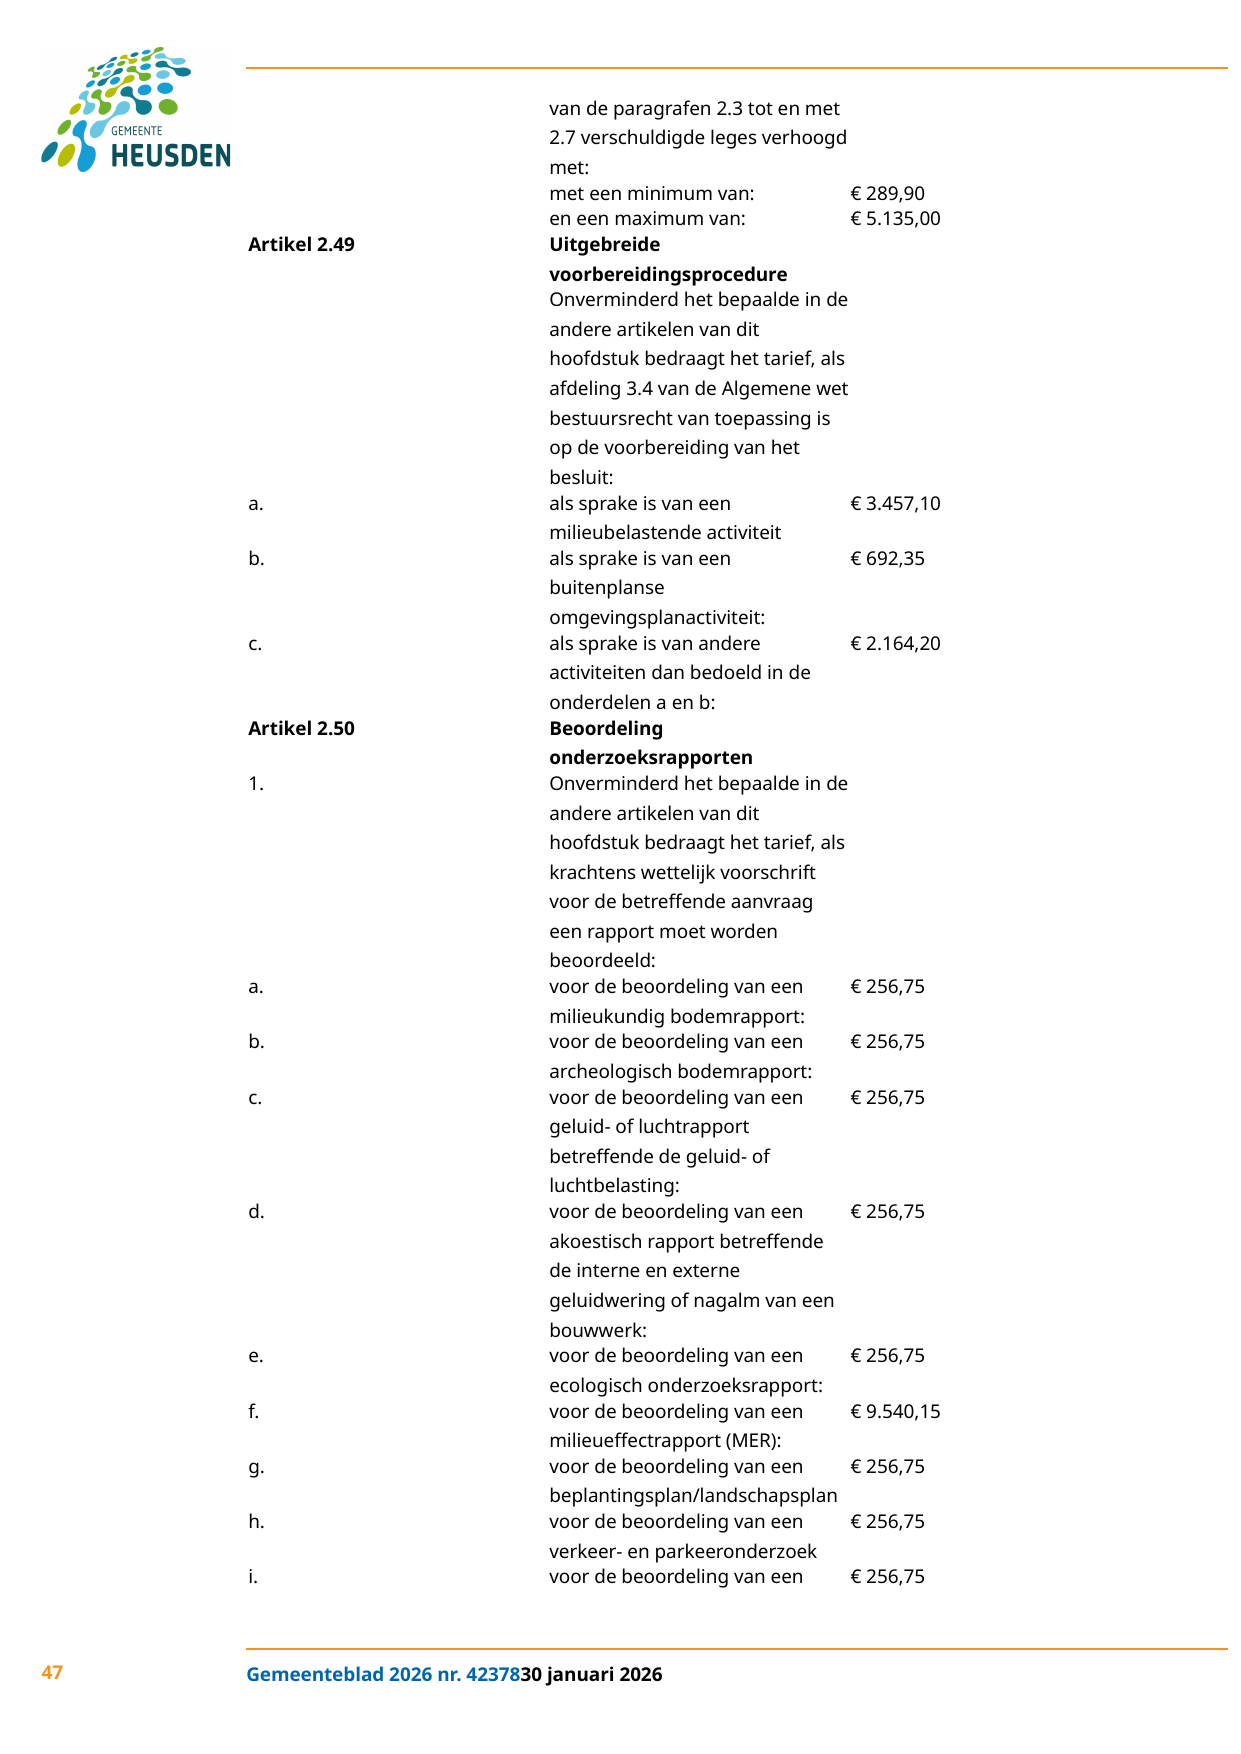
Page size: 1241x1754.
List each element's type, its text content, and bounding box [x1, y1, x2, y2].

table_cell Uitgebreide voorbereidingsprocedure [549, 231, 850, 286]
table_cell [850, 231, 1152, 286]
table_cell 1. [248, 770, 549, 973]
table_cell voor de beoordeling van een archeologisch bodemrapport: [549, 1029, 850, 1084]
table_cell [248, 205, 549, 231]
table_cell [248, 180, 549, 205]
table_cell b. [248, 545, 549, 630]
table_cell [850, 286, 1152, 490]
table_cell € 256,75 [850, 1029, 1152, 1084]
table_cell f. [248, 1398, 549, 1453]
table_cell voor de beoordeling van een ecologisch onderzoeksrapport: [549, 1343, 850, 1398]
table_cell c. [248, 630, 549, 715]
table_cell voor de beoordeling van een akoestisch rapport betreffende de interne en externe geluidwering of nagalm van een bouwwerk: [549, 1199, 850, 1342]
table_cell h. [248, 1509, 549, 1564]
table_cell Artikel 2.50 [248, 715, 549, 770]
table_cell i. [248, 1564, 549, 1589]
table_cell [248, 286, 549, 490]
table_cell € 5.135,00 [850, 205, 1152, 231]
table_cell € 3.457,10 [850, 490, 1152, 545]
table_cell [850, 715, 1152, 770]
table_cell € 256,75 [850, 1509, 1152, 1564]
table_cell c. [248, 1084, 549, 1198]
table_cell voor de beoordeling van een milieueffectrapport (MER): [549, 1398, 850, 1453]
table_cell voor de beoordeling van een geluid- of luchtrapport betreffende de geluid- of luchtbelasting: [549, 1084, 850, 1198]
table_cell € 256,75 [850, 1199, 1152, 1342]
table_cell Onverminderd het bepaalde in de andere artikelen van dit hoofdstuk bedraagt het tarief, als krachtens wettelijk voorschrift voor de betreffende aanvraag een rapport moet worden beoordeeld: [549, 770, 850, 973]
table_cell [850, 770, 1152, 973]
table_cell € 256,75 [850, 1343, 1152, 1398]
table_cell Onverminderd het bepaalde in de andere artikelen van dit hoofdstuk bedraagt het tarief, als afdeling 3.4 van de Algemene wet bestuursrecht van toepassing is op de voorbereiding van het besluit: [549, 286, 850, 490]
table_cell € 256,75 [850, 1084, 1152, 1198]
table_cell € 256,75 [850, 1453, 1152, 1508]
table_cell g. [248, 1453, 549, 1508]
table_cell met een minimum van: [549, 180, 850, 205]
table_cell Artikel 2.49 [248, 231, 549, 286]
table_cell Beoordeling onderzoeksrapporten [549, 715, 850, 770]
table_cell als sprake is van een buitenplanse omgevingsplanactiviteit: [549, 545, 850, 630]
table_cell voor de beoordeling van een verkeer- en parkeeronderzoek [549, 1509, 850, 1564]
table_cell [248, 95, 549, 180]
table_cell € 9.540,15 [850, 1398, 1152, 1453]
table_cell van de paragrafen 2.3 tot en met 2.7 verschuldigde leges verhoogd met: [549, 95, 850, 180]
table_cell e. [248, 1343, 549, 1398]
table_cell als sprake is van een milieubelastende activiteit [549, 490, 850, 545]
table_cell a. [248, 490, 549, 545]
table_cell € 2.164,20 [850, 630, 1152, 715]
table_cell voor de beoordeling van een [549, 1564, 850, 1589]
table_cell voor de beoordeling van een milieukundig bodemrapport: [549, 973, 850, 1029]
table_cell € 256,75 [850, 973, 1152, 1029]
table_cell b. [248, 1029, 549, 1084]
table_cell als sprake is van andere activiteiten dan bedoeld in de onderdelen a en b: [549, 630, 850, 715]
table_cell € 692,35 [850, 545, 1152, 630]
table_cell en een maximum van: [549, 205, 850, 231]
table_cell voor de beoordeling van een beplantingsplan/landschapsplan [549, 1453, 850, 1508]
table_cell [850, 95, 1152, 180]
table_cell a. [248, 973, 549, 1029]
picture [41, 47, 231, 172]
table_cell € 256,75 [850, 1564, 1152, 1589]
table_cell € 289,90 [850, 180, 1152, 205]
table_cell d. [248, 1199, 549, 1342]
